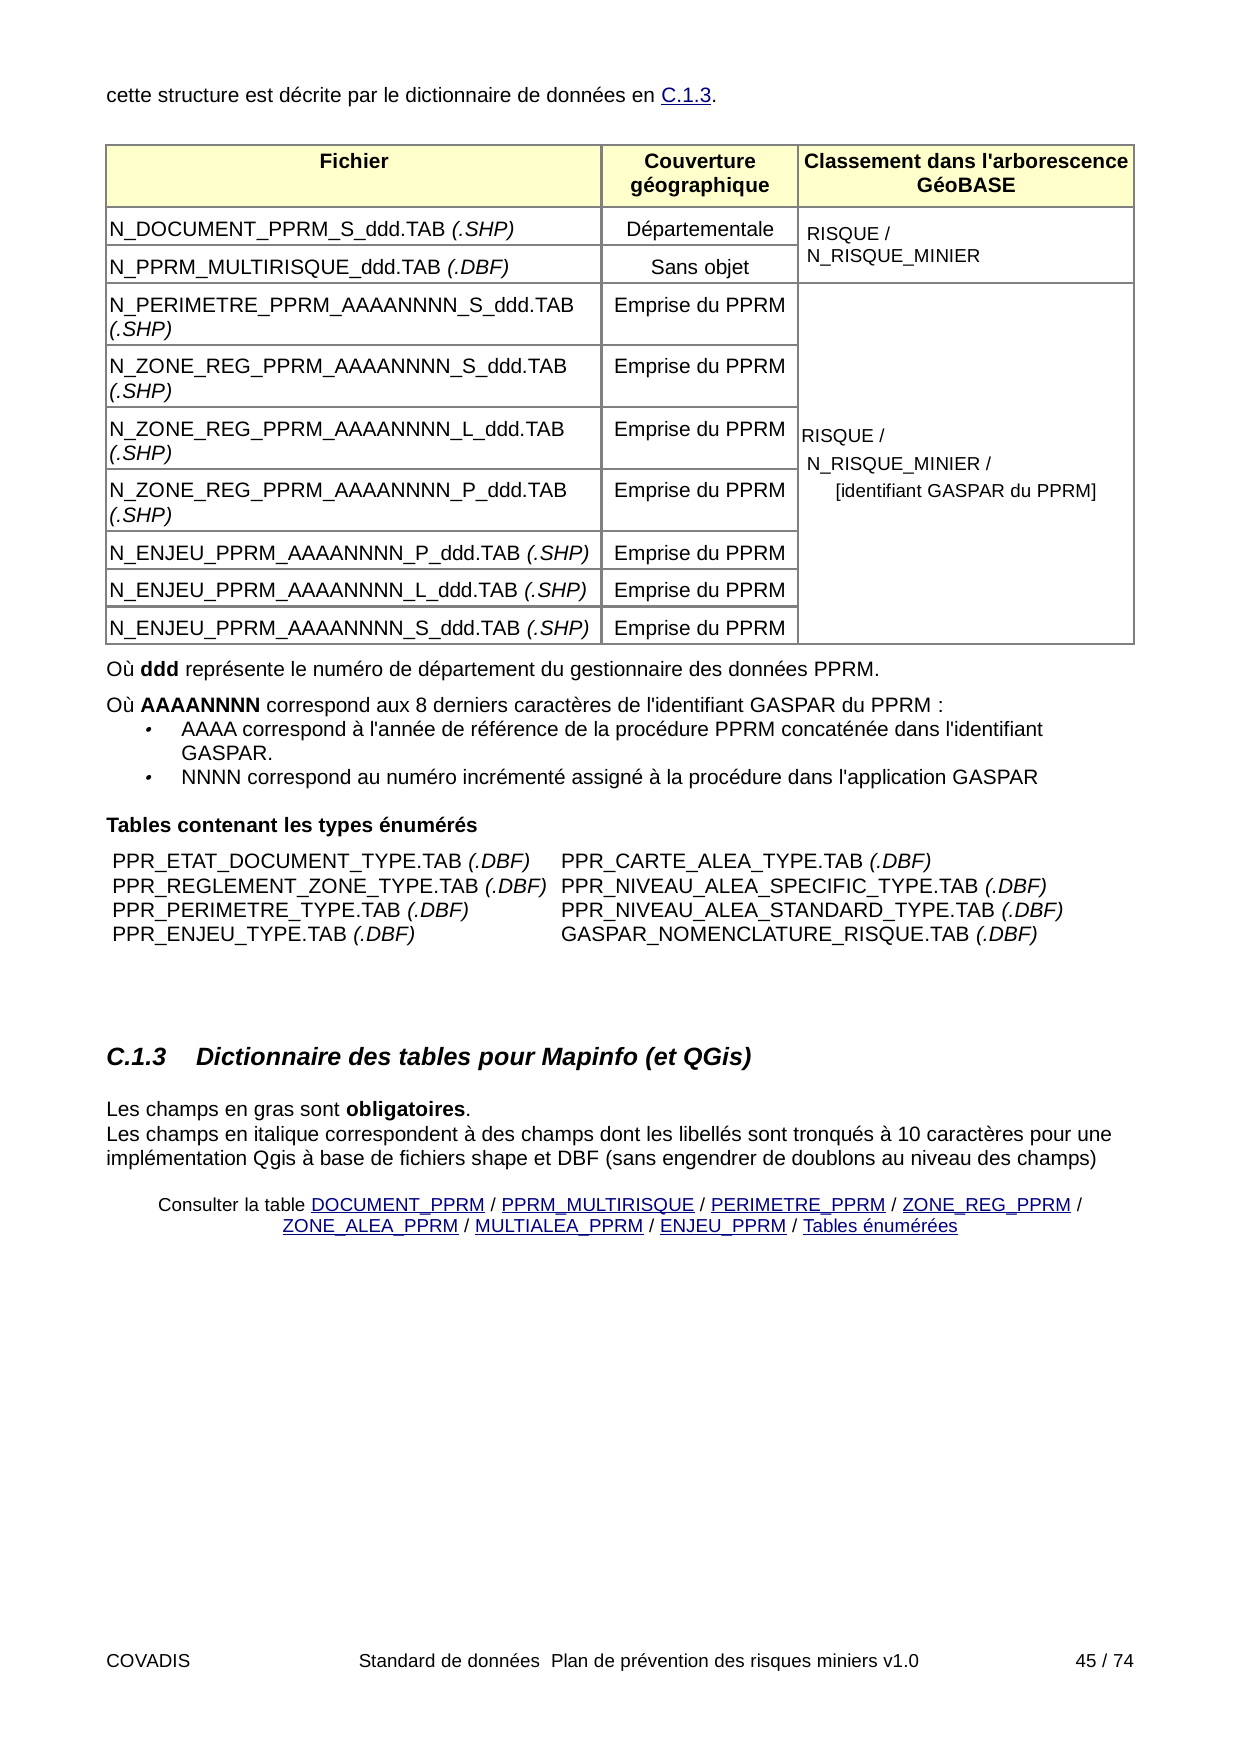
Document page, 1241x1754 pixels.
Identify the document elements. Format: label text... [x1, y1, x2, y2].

table_cell N_ZONE_REG_PPRM_AAAANNNN_L_ddd.TAB (.SHP) [107, 408, 600, 467]
text Les champs en italique correspondent à des champs dont les libellés sont tronqués à 10 caractères pour une implémentation Qgis à base de fichiers shape et DBF (sans engendrer de doublons au niveau des champs) [106, 1121, 1134, 1169]
table_cell N_ENJEU_PPRM_AAAANNNN_L_ddd.TAB (.SHP) [107, 570, 600, 605]
list NNNN correspond au numéro incrémenté assigné à la procédure dans l'application GASPAR [144, 765, 1134, 789]
table_cell N_PERIMETRE_PPRM_AAAANNNN_S_ddd.TAB (.SHP) [107, 284, 600, 343]
table_cell Emprise du PPRM [603, 570, 797, 605]
table_cell Emprise du PPRM [603, 608, 797, 643]
table_cell Emprise du PPRM [603, 532, 797, 567]
table_cell N_ZONE_REG_PPRM_AAAANNNN_P_ddd.TAB (.SHP) [107, 470, 600, 529]
subtitle Dictionnaire des tables pour Mapinfo (et QGis) [106, 1041, 1134, 1070]
table_cell N_DOCUMENT_PPRM_S_ddd.TAB (.SHP) [107, 208, 600, 244]
table_cell Départementale [603, 208, 797, 244]
text Où AAAANNNN correspond aux 8 derniers caractères de l'identifiant GASPAR du PPRM : [106, 693, 1134, 717]
table_cell N_ENJEU_PPRM_AAAANNNN_P_ddd.TAB (.SHP) [107, 532, 600, 567]
table_cell RISQUE / N_RISQUE_MINIER / [identifiant GASPAR du PPRM] [799, 284, 1133, 643]
list AAAA correspond à l'année de référence de la procédure PPRM concaténée dans l'identifiant GASPAR. [144, 717, 1134, 765]
text cette structure est décrite par le dictionnaire de données en C.1.3. [106, 83, 1134, 107]
table_cell Emprise du PPRM [603, 346, 797, 406]
text Les champs en gras sont obligatoires. [106, 1097, 1134, 1121]
table_header Classement dans l'arborescence GéoBASE [799, 146, 1133, 206]
table_cell Emprise du PPRM [603, 470, 797, 529]
table_header Fichier [107, 146, 600, 206]
table_header PPR_ETAT_DOCUMENT_TYPE.TAB (.DBF) PPR_REGLEMENT_ZONE_TYPE.TAB (.DBF) PPR_PERIMETRE_TYPE.TAB (.DBF) PPR_ENJEU_TYPE.TAB (.DBF) [106, 844, 555, 951]
table_cell N_PPRM_MULTIRISQUE_ddd.TAB (.DBF) [107, 246, 600, 282]
text Tables contenant les types énumérés [106, 813, 1134, 837]
text Consulter la table DOCUMENT_PPRM / PPRM_MULTIRISQUE / PERIMETRE_PPRM / ZONE_REG_PPRM / ZONE_ALEA_PPRM / MULTIALEA_PPRM / ENJEU_PPRM / Tables énumérées [106, 1194, 1134, 1237]
table_cell Emprise du PPRM [603, 408, 797, 467]
table_cell RISQUE / N_RISQUE_MINIER [799, 208, 1133, 282]
table_header PPR_CARTE_ALEA_TYPE.TAB (.DBF) PPR_NIVEAU_ALEA_SPECIFIC_TYPE.TAB (.DBF) PPR_NIVEAU_ALEA_STANDARD_TYPE.TAB (.DBF) GASPAR_NOMENCLATURE_RISQUE.TAB (.DBF) [555, 844, 1135, 951]
table_cell Emprise du PPRM [603, 284, 797, 343]
table_cell N_ENJEU_PPRM_AAAANNNN_S_ddd.TAB (.SHP) [107, 608, 600, 643]
table_cell N_ZONE_REG_PPRM_AAAANNNN_S_ddd.TAB (.SHP) [107, 346, 600, 406]
table_cell Sans objet [603, 246, 797, 282]
text Où ddd représente le numéro de département du gestionnaire des données PPRM. [106, 657, 1134, 681]
table_header Couverture géographique [603, 146, 797, 206]
